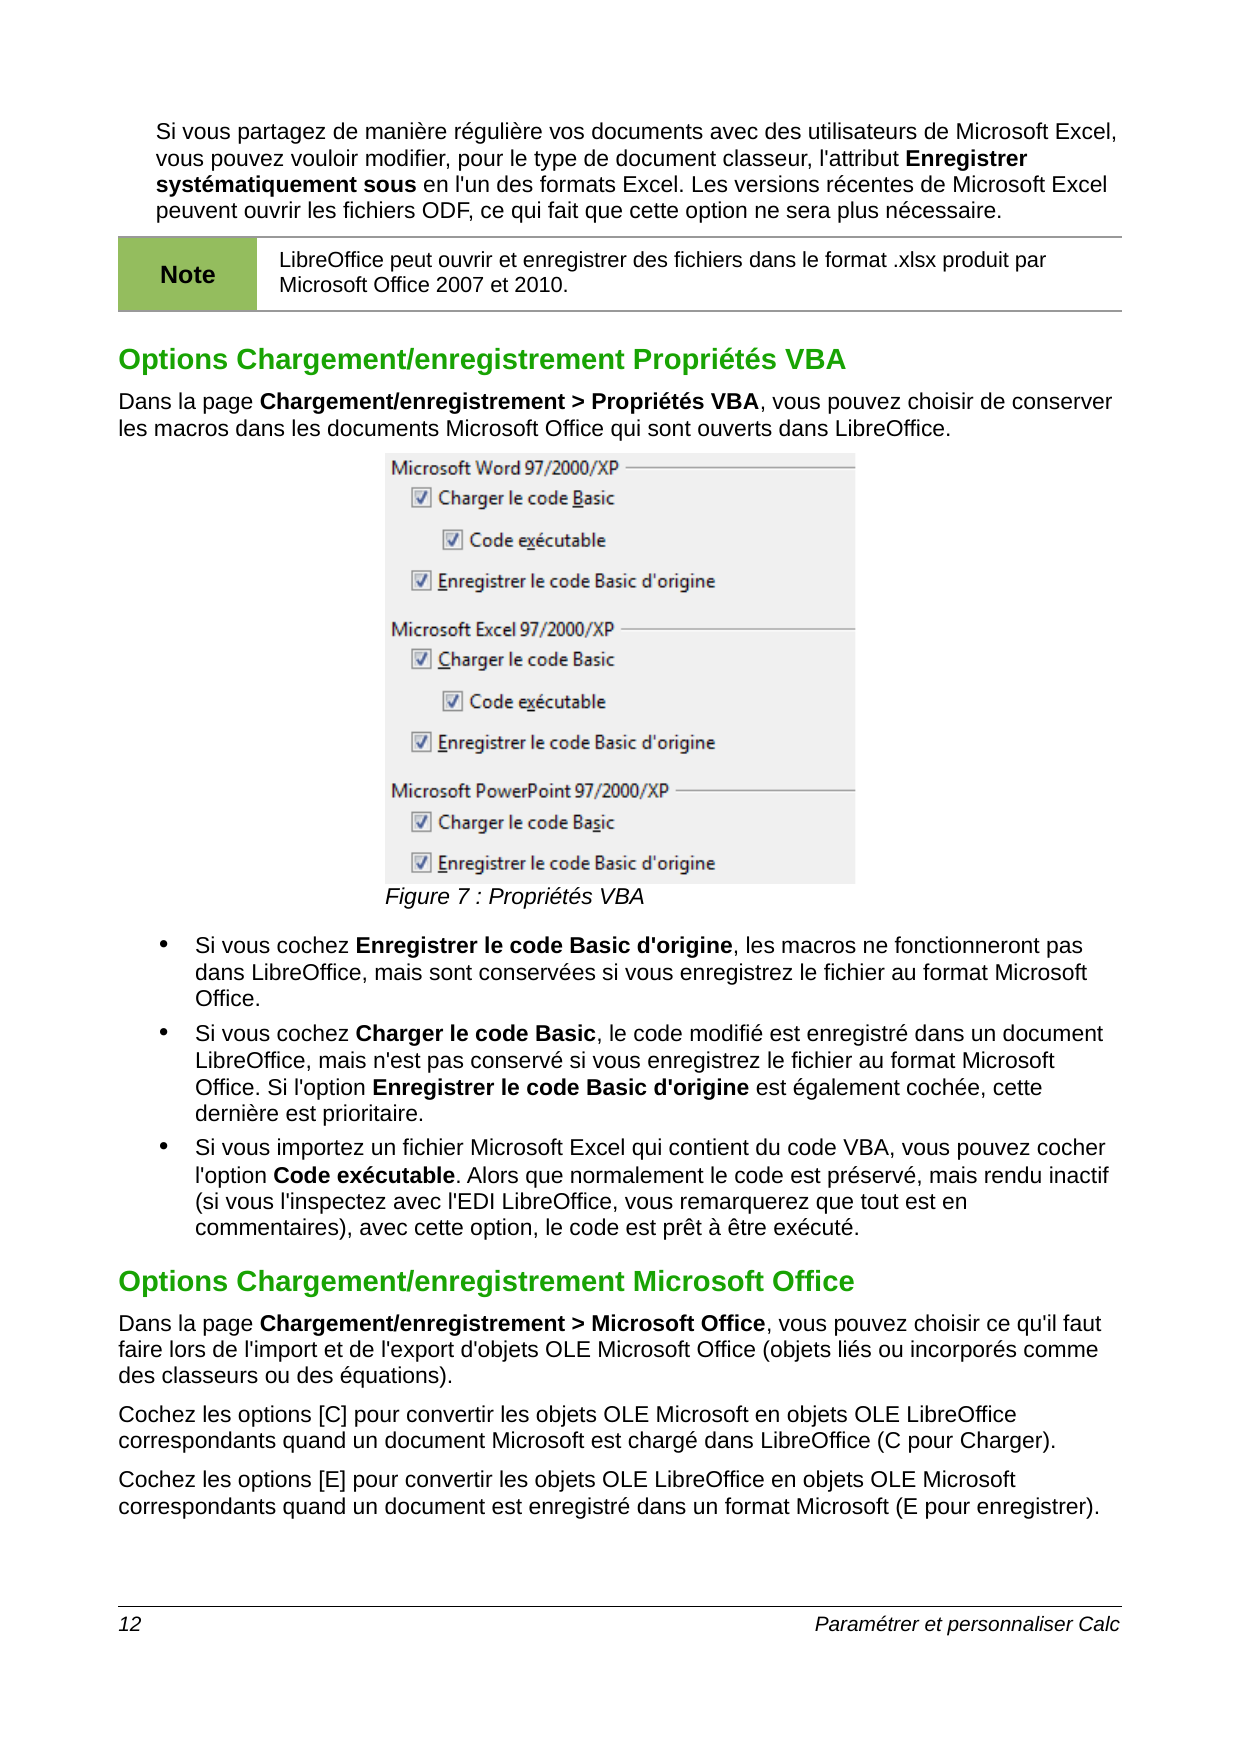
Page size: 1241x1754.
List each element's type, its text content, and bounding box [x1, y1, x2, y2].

text Cochez les options [E] pour convertir les objets OLE LibreOffice en objets OLE Microsoft correspondants quand un document est enregistré dans un format Microsoft (E pour enregistrer). [118, 1466, 1122, 1519]
text Dans la page Chargement/enregistrement > Microsoft Office, vous pouvez choisir ce qu'il faut faire lors de l'import et de l'export d'objets OLE Microsoft Office (objets liés ou incorporés comme des classeurs ou des équations). [118, 1309, 1122, 1389]
text Cochez les options [C] pour convertir les objets OLE Microsoft en objets OLE LibreOffice correspondants quand un document Microsoft est chargé dans LibreOffice (C pour Charger). [118, 1401, 1122, 1454]
text Si vous partagez de manière régulière vos documents avec des utilisateurs de Microsoft Excel, vous pouvez vouloir modifier, pour le type de document classeur, l'attribut Enregistrer systématiquement sous en l'un des formats Excel. Les versions récentes de Microsoft Excel peuvent ouvrir les fichiers ODF, ce qui fait que cette option ne sera plus nécessaire. [156, 118, 1122, 223]
list Si vous cochez Charger le code Basic, le code modifié est enregistré dans un document LibreOffice, mais n'est pas conservé si vous enregistrez le fichier au format Microsoft Office. Si l'option Enregistrer le code Basic d'origine est également cochée, cette dernière est prioritaire. [156, 1018, 1122, 1126]
subtitle Options Chargement/enregistrement Propriétés VBA [118, 342, 1122, 376]
text Dans la page Chargement/enregistrement > Propriétés VBA, vous pouvez choisir de conserver les macros dans les documents Microsoft Office qui sont ouverts dans LibreOffice. [118, 388, 1122, 441]
picture [385, 453, 856, 884]
subtitle Options Chargement/enregistrement Microsoft Office [118, 1264, 1122, 1297]
text Figure 7 : Propriétés VBA [385, 884, 855, 910]
table_header LibreOffice peut ouvrir et enregistrer des fichiers dans le format .xlsx produit par Microsoft Office 2007 et 2010. [258, 238, 1122, 310]
table_header Note [118, 238, 257, 310]
list Si vous cochez Enregistrer le code Basic d'origine, les macros ne fonctionneront pas dans LibreOffice, mais sont conservées si vous enregistrez le fichier au format Microsoft Office. [156, 930, 1122, 1012]
list Si vous importez un fichier Microsoft Excel qui contient du code VBA, vous pouvez cocher l'option Code exécutable. Alors que normalement le code est préservé, mais rendu inactif (si vous l'inspectez avec l'EDI LibreOffice, vous remarquerez que tout est en commentaires), avec cette option, le code est prêt à être exécuté. [156, 1132, 1122, 1241]
